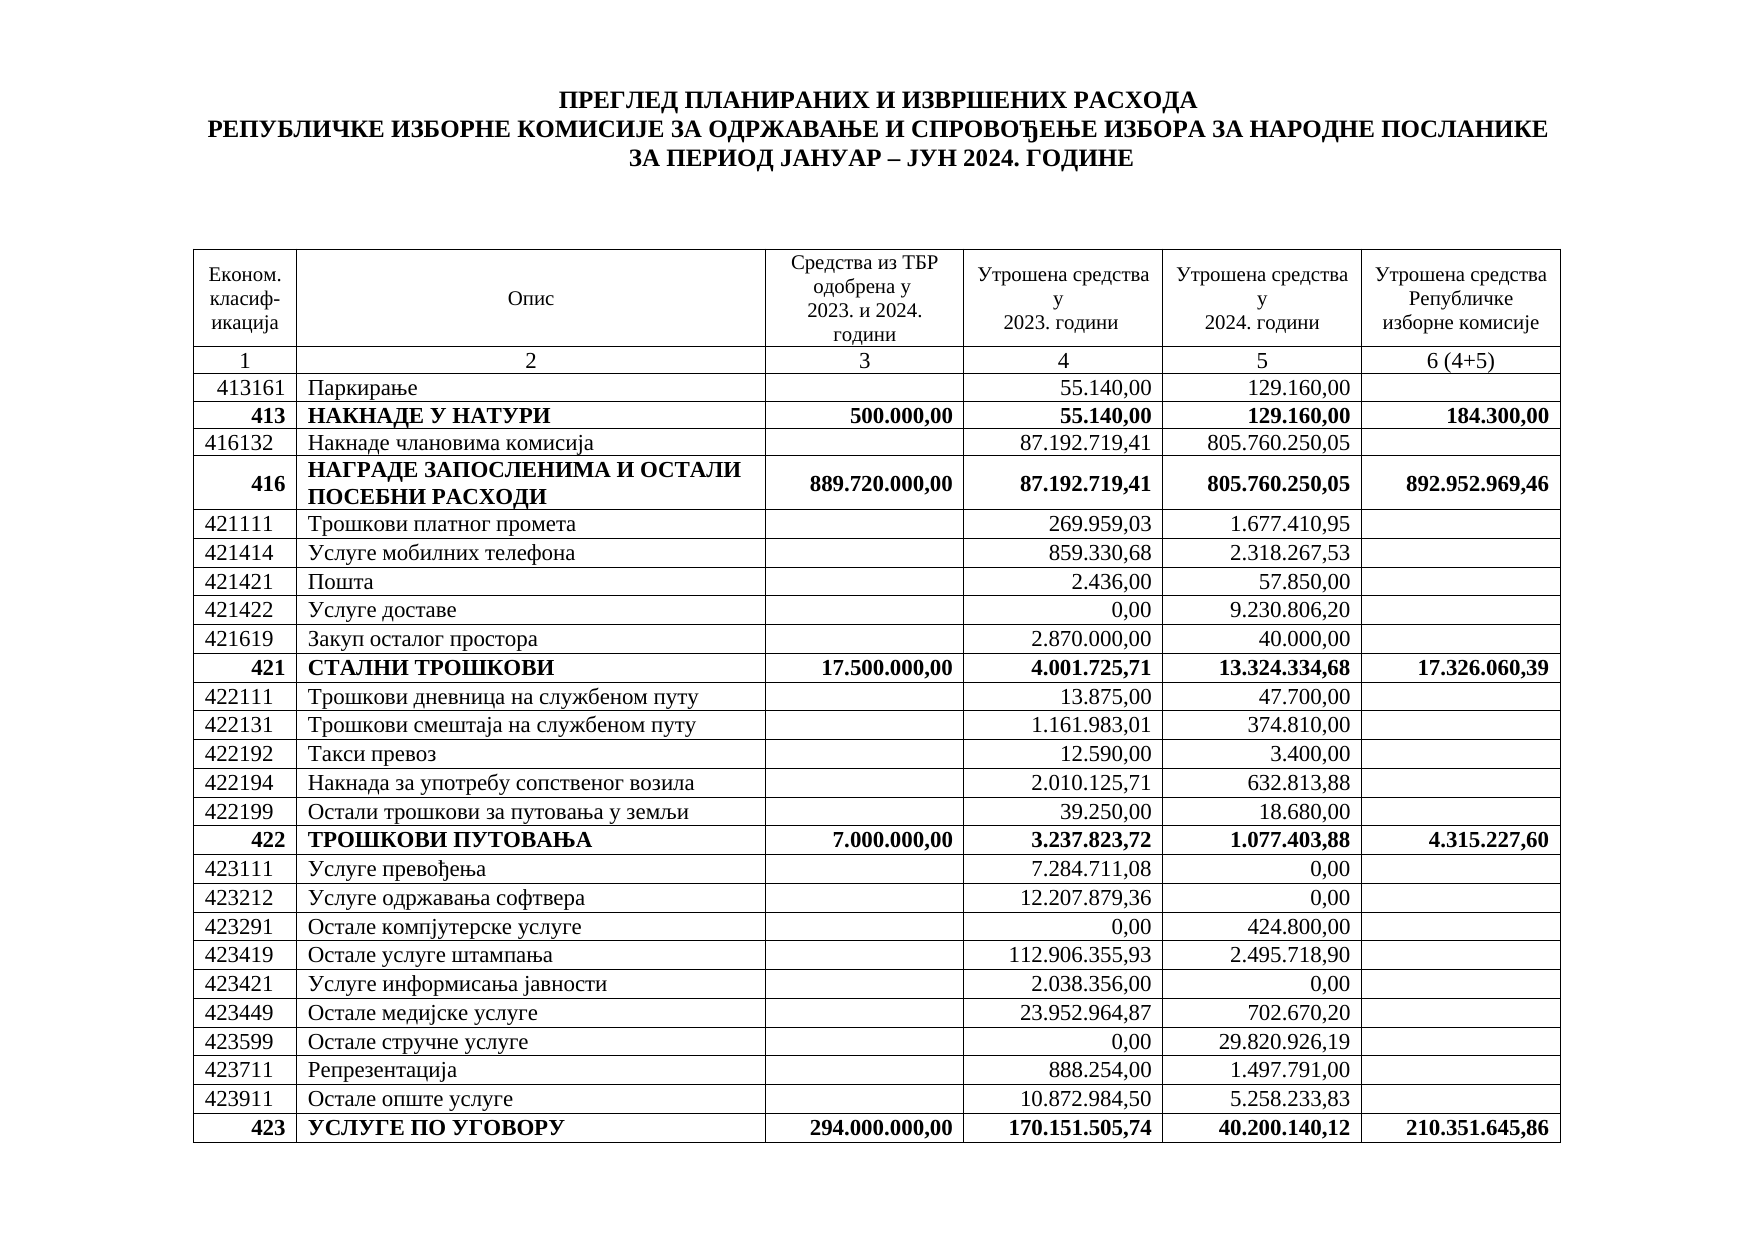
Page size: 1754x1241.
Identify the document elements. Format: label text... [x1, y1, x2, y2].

table_cell [766, 970, 963, 998]
table_cell 423421 [194, 970, 296, 998]
table_cell 374.810,00 [1163, 711, 1361, 739]
table_cell 17.326.060,39 [1362, 654, 1560, 682]
table_cell 423911 [194, 1085, 296, 1113]
table_cell 39.250,00 [964, 798, 1162, 825]
table_cell 422192 [194, 740, 296, 768]
table_cell 632.813,88 [1163, 769, 1361, 797]
table_cell 4.001.725,71 [964, 654, 1162, 682]
table_cell 421619 [194, 625, 296, 653]
table_cell 57.850,00 [1163, 568, 1361, 595]
table_cell [1362, 941, 1560, 969]
table_cell [1362, 596, 1560, 624]
table_cell 423 [194, 1114, 296, 1142]
table_cell [766, 1056, 963, 1084]
table_cell 129.160,00 [1163, 374, 1361, 401]
table_cell 3 [766, 347, 963, 373]
table_cell 421414 [194, 539, 296, 567]
table_cell Остале опште услуге [297, 1085, 765, 1113]
table_cell 422131 [194, 711, 296, 739]
table_cell 0,00 [1163, 855, 1361, 883]
table_cell [1362, 1028, 1560, 1055]
table_cell [1362, 798, 1560, 825]
table_cell 500.000,00 [766, 402, 963, 428]
table_cell 13.875,00 [964, 683, 1162, 710]
table_cell [766, 855, 963, 883]
table_cell [766, 999, 963, 1027]
text ЗА ПЕРИОД ЈАНУАР – ЈУН 2024. ГОДИНЕ [47, 143, 1716, 172]
table_header Опис [297, 250, 765, 346]
table_cell [1362, 1056, 1560, 1084]
table_cell [1362, 884, 1560, 912]
table_cell 184.300,00 [1362, 402, 1560, 428]
table_cell [1362, 913, 1560, 940]
table_cell [766, 740, 963, 768]
table_cell 40.200.140,12 [1163, 1114, 1361, 1142]
table_cell 5 [1163, 347, 1361, 373]
table_cell СТАЛНИ ТРОШКОВИ [297, 654, 765, 682]
table_cell 0,00 [1163, 884, 1361, 912]
text РЕПУБЛИЧКЕ ИЗБОРНЕ КОМИСИЈЕ ЗА ОДРЖАВАЊЕ И СПРОВОЂЕЊЕ ИЗБОРА ЗА НАРОДНЕ ПОСЛАНИКЕ [47, 114, 1716, 143]
table_cell 421 [194, 654, 296, 682]
table_cell [766, 374, 963, 401]
table_cell [1362, 683, 1560, 710]
table_cell 0,00 [1163, 970, 1361, 998]
table_cell 6 (4+5) [1362, 347, 1560, 373]
table_cell 4 [964, 347, 1162, 373]
table_cell [1362, 769, 1560, 797]
table_cell 294.000.000,00 [766, 1114, 963, 1142]
table_header Средства из ТБР одобрена у 2023. и 2024. години [766, 250, 963, 346]
table_cell Накнаде члановима комисија [297, 429, 765, 455]
table_cell Трошкови дневница на службеном путу [297, 683, 765, 710]
table_cell 423449 [194, 999, 296, 1027]
table_cell 416 [194, 456, 296, 509]
table_cell [1362, 374, 1560, 401]
table_cell [1362, 539, 1560, 567]
table_cell [1362, 855, 1560, 883]
table_cell 423212 [194, 884, 296, 912]
table_cell [766, 941, 963, 969]
table_cell 805.760.250,05 [1163, 456, 1361, 509]
table_cell 13.324.334,68 [1163, 654, 1361, 682]
table_cell 888.254,00 [964, 1056, 1162, 1084]
table_cell Такси превоз [297, 740, 765, 768]
table_cell НАКНАДЕ У НАТУРИ [297, 402, 765, 428]
table_cell 422194 [194, 769, 296, 797]
table_cell 423111 [194, 855, 296, 883]
table_cell НАГРАДЕ ЗАПОСЛЕНИМА И ОСТАЛИ ПОСЕБНИ РАСХОДИ [297, 456, 765, 509]
table_cell Остале компјутерске услуге [297, 913, 765, 940]
table_cell [766, 429, 963, 455]
table_cell 424.800,00 [1163, 913, 1361, 940]
table_cell 0,00 [964, 596, 1162, 624]
table_cell [766, 884, 963, 912]
table_cell 23.952.964,87 [964, 999, 1162, 1027]
table_cell Услуге одржавања софтвера [297, 884, 765, 912]
table_cell 87.192.719,41 [964, 429, 1162, 455]
table_cell Услуге превођења [297, 855, 765, 883]
table_cell 47.700,00 [1163, 683, 1361, 710]
table_cell Остали трошкови за путовања у земљи [297, 798, 765, 825]
table_cell ТРОШКОВИ ПУТОВАЊА [297, 826, 765, 854]
table_cell 4.315.227,60 [1362, 826, 1560, 854]
table_cell [1362, 510, 1560, 538]
table_cell 1.497.791,00 [1163, 1056, 1361, 1084]
table_cell 2.010.125,71 [964, 769, 1162, 797]
table_cell 5.258.233,83 [1163, 1085, 1361, 1113]
table_cell 422 [194, 826, 296, 854]
table_cell Остале стручне услуге [297, 1028, 765, 1055]
table_cell [766, 568, 963, 595]
table_cell 2.038.356,00 [964, 970, 1162, 998]
table_cell 2.318.267,53 [1163, 539, 1361, 567]
table_cell 87.192.719,41 [964, 456, 1162, 509]
table_cell Услуге информисања јавности [297, 970, 765, 998]
table_cell 421421 [194, 568, 296, 595]
table_cell Услуге доставе [297, 596, 765, 624]
table_cell [766, 769, 963, 797]
table_cell [1362, 970, 1560, 998]
table_cell 0,00 [964, 913, 1162, 940]
table_cell 112.906.355,93 [964, 941, 1162, 969]
table_cell [766, 683, 963, 710]
table_cell [766, 798, 963, 825]
table_cell 422199 [194, 798, 296, 825]
table_cell Репрезентација [297, 1056, 765, 1084]
table_cell 2.495.718,90 [1163, 941, 1361, 969]
table_cell 3.400,00 [1163, 740, 1361, 768]
table_cell 423419 [194, 941, 296, 969]
table_cell [1362, 999, 1560, 1027]
table_cell 416132 [194, 429, 296, 455]
table_cell [766, 625, 963, 653]
table_cell [766, 596, 963, 624]
table_cell 1.077.403,88 [1163, 826, 1361, 854]
table_cell 18.680,00 [1163, 798, 1361, 825]
table_cell [766, 1028, 963, 1055]
table_cell 702.670,20 [1163, 999, 1361, 1027]
table_cell [766, 510, 963, 538]
table_header Утрошена средства у 2024. години [1163, 250, 1361, 346]
table_cell [1362, 740, 1560, 768]
table_cell 421111 [194, 510, 296, 538]
table_cell 3.237.823,72 [964, 826, 1162, 854]
table_cell 0,00 [964, 1028, 1162, 1055]
table_cell 12.207.879,36 [964, 884, 1162, 912]
table_cell [766, 539, 963, 567]
table_cell Остале медијске услуге [297, 999, 765, 1027]
table_cell Трошкови смештаја на службеном путу [297, 711, 765, 739]
table_cell 40.000,00 [1163, 625, 1361, 653]
table_cell 210.351.645,86 [1362, 1114, 1560, 1142]
table_header Утрошена средства Републичке изборне комисије [1362, 250, 1560, 346]
table_cell 7.000.000,00 [766, 826, 963, 854]
table_cell УСЛУГЕ ПО УГОВОРУ [297, 1114, 765, 1142]
table_cell Услуге мобилних телефона [297, 539, 765, 567]
table_cell 129.160,00 [1163, 402, 1361, 428]
table_cell 859.330,68 [964, 539, 1162, 567]
table_cell [766, 913, 963, 940]
table_cell [766, 711, 963, 739]
table_cell 892.952.969,46 [1362, 456, 1560, 509]
table_header Утрошена средства у 2023. години [964, 250, 1162, 346]
table_cell 7.284.711,08 [964, 855, 1162, 883]
table_cell [1362, 568, 1560, 595]
table_cell 55.140,00 [964, 402, 1162, 428]
table_cell 1.677.410,95 [1163, 510, 1361, 538]
table_cell Закуп осталог простора [297, 625, 765, 653]
table_cell 10.872.984,50 [964, 1085, 1162, 1113]
table_cell Остале услуге штампања [297, 941, 765, 969]
table_cell 2 [297, 347, 765, 373]
table_cell 1 [194, 347, 296, 373]
table_cell Накнада за употребу сопственог возила [297, 769, 765, 797]
table_header Економ. класиф-икација [194, 250, 296, 346]
table_cell Пошта [297, 568, 765, 595]
table_cell [1362, 625, 1560, 653]
table_cell 29.820.926,19 [1163, 1028, 1361, 1055]
table_cell 12.590,00 [964, 740, 1162, 768]
table_cell 17.500.000,00 [766, 654, 963, 682]
table_cell 1.161.983,01 [964, 711, 1162, 739]
text ПРЕГЛЕД ПЛАНИРАНИХ И ИЗВРШЕНИХ РАСХОДА [47, 86, 1716, 114]
table_cell 805.760.250,05 [1163, 429, 1361, 455]
table_cell 413 [194, 402, 296, 428]
table_cell 413161 [194, 374, 296, 401]
table_cell 170.151.505,74 [964, 1114, 1162, 1142]
table_cell [1362, 429, 1560, 455]
table_cell 2.870.000,00 [964, 625, 1162, 653]
table_cell 421422 [194, 596, 296, 624]
table_cell 423599 [194, 1028, 296, 1055]
table_cell Трошкови платног промета [297, 510, 765, 538]
table_cell 889.720.000,00 [766, 456, 963, 509]
table_cell 55.140,00 [964, 374, 1162, 401]
table_cell 269.959,03 [964, 510, 1162, 538]
table_cell 422111 [194, 683, 296, 710]
table_cell 9.230.806,20 [1163, 596, 1361, 624]
table_cell Паркирање [297, 374, 765, 401]
table_cell [1362, 711, 1560, 739]
table_cell [766, 1085, 963, 1113]
table_cell 423711 [194, 1056, 296, 1084]
table_cell 2.436,00 [964, 568, 1162, 595]
table_cell 423291 [194, 913, 296, 940]
table_cell [1362, 1085, 1560, 1113]
